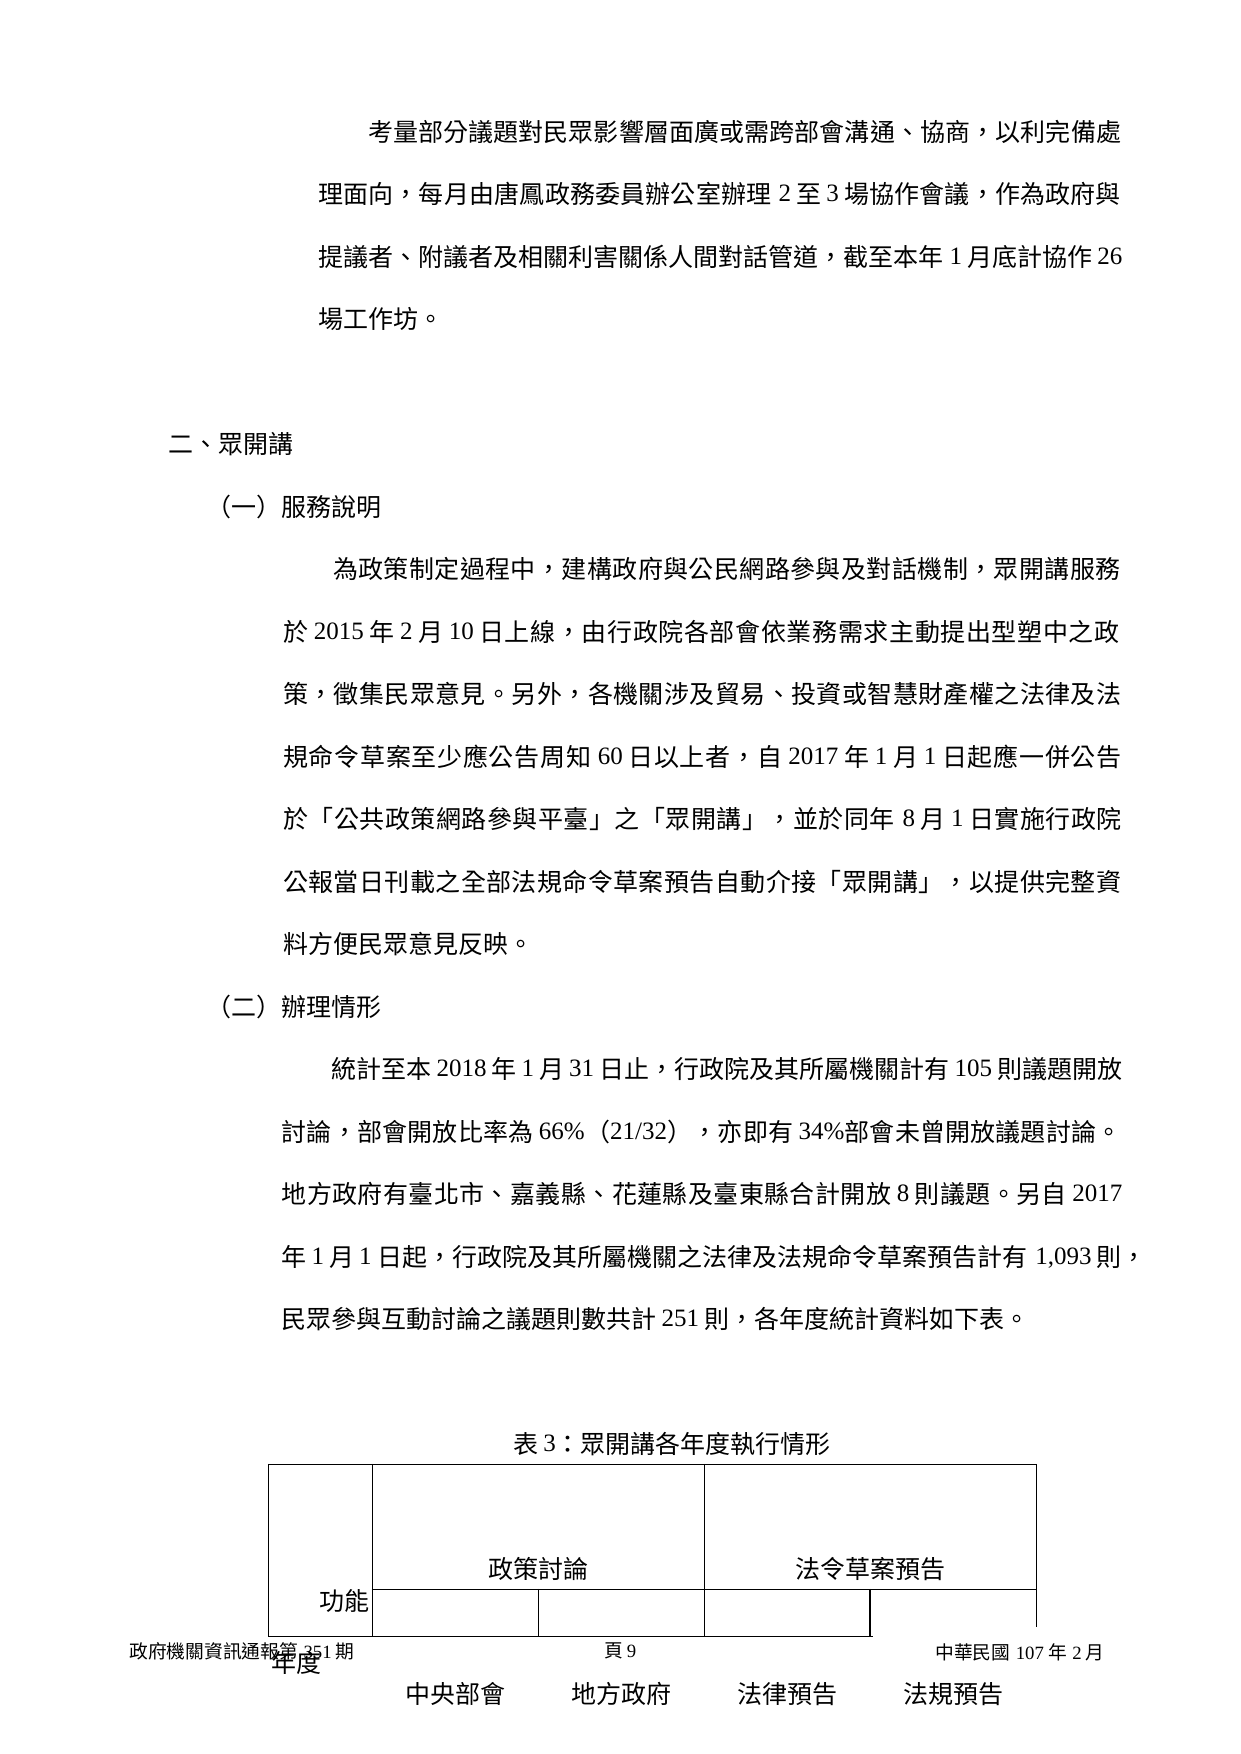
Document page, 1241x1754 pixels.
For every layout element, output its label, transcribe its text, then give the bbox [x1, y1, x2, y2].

table_cell 法規預告 [871, 1590, 1036, 1636]
table_cell 法律預告 [705, 1590, 869, 1636]
table_cell 中央部會 [373, 1590, 538, 1636]
text 為政策制定過程中，建構政府與公民網路參與及對話機制，眾開講服務於2015年2月10日上線，由行政院各部會依業務需求主動提出型塑中之政策，徵集民眾意見。另外，各機關涉及貿易、投資或智慧財產權之法律及法規命令草案至少應公告周知60日以上者，自2017年1月1日起應一併公告於「公共政策網路參與平臺」之「眾開講」，並於同年8月1日實施行政院公報當日刊載之全部法規命令草案預告自動介接「眾開講」，以提供完整資料方便民眾意見反映。 [283, 526, 1122, 964]
text 統計至本2018年1月31日止，行政院及其所屬機關計有105則議題開放討論，部會開放比率為66%（21/32），亦即有34%部會未曾開放議題討論。地方政府有臺北市、嘉義縣、花蓮縣及臺東縣合計開放8則議題。另自2017年1月1 日起，行政院及其所屬機關之法律及法規命令草案預告計有1,093則，民眾參與互動討論之議題則數共計251則，各年度統計資料如下表。 [281, 1026, 1122, 1339]
text 考量部分議題對民眾影響層面廣或需跨部會溝通、協商，以利完備處理面向，每月由唐鳳政務委員辦公室辦理2至3場協作會議，作為政府與提議者、附議者及相關利害關係人間對話管道，截至本年1月底計協作26場工作坊。 [318, 89, 1122, 339]
table_cell 地方政府 [539, 1590, 704, 1636]
table_header 政策討論 [373, 1465, 704, 1589]
text （一）服務說明 [207, 464, 1122, 526]
text 表3：眾開講各年度執行情形 [221, 1401, 1122, 1464]
text （二）辦理情形 [207, 964, 1122, 1026]
table_header 功能 年度 [269, 1465, 372, 1636]
table_header 法令草案預告 [705, 1465, 1036, 1589]
text 二、眾開講 [118, 401, 1122, 464]
